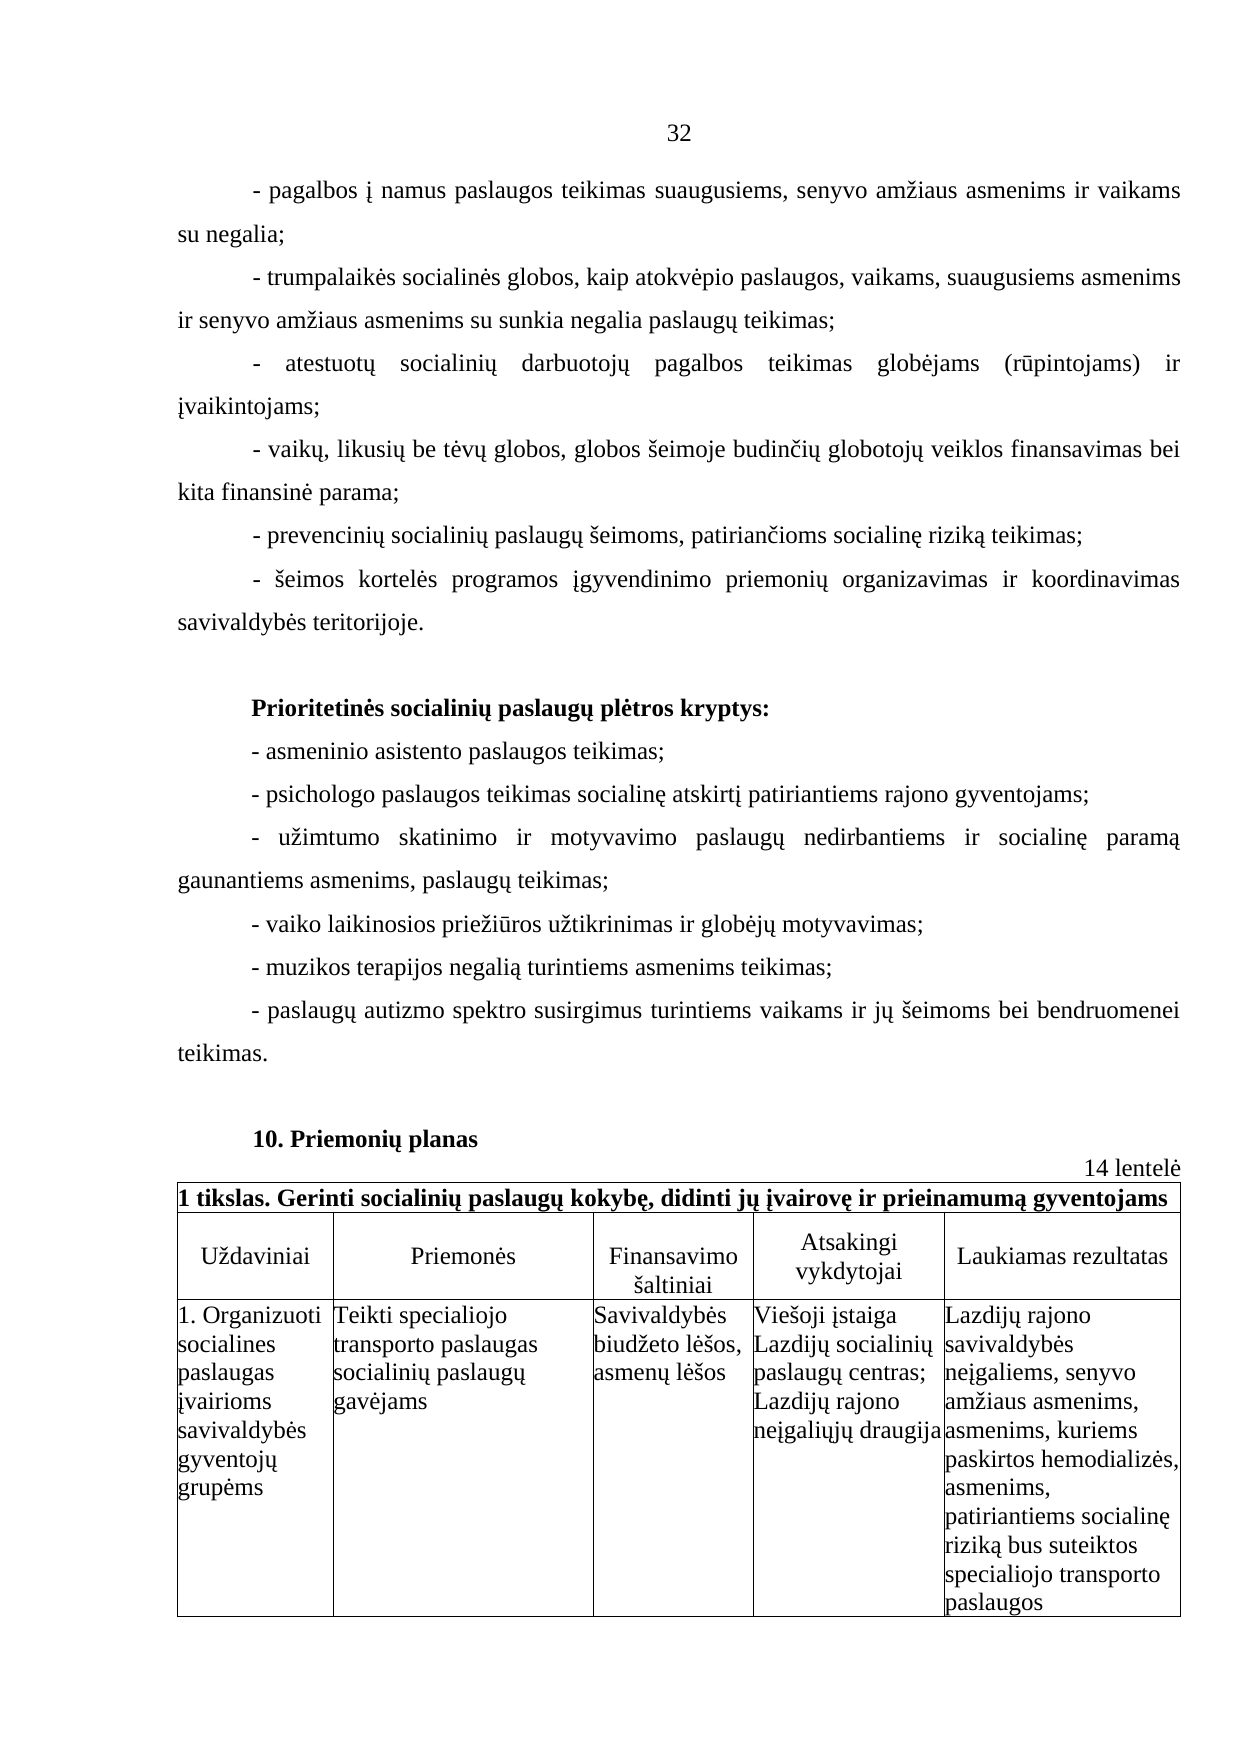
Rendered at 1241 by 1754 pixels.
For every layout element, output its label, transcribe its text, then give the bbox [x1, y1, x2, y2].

text - muzikos terapijos negalią turintiems asmenims teikimas; [177, 952, 1181, 981]
text - prevencinių socialinių paslaugų šeimoms, patiriančioms socialinę riziką teikimas; [177, 521, 1181, 549]
text - šeimos kortelės programos įgyvendinimo priemonių organizavimas ir koordinavimas savivaldybės teritorijoje. [177, 564, 1181, 636]
text - asmeninio asistento paslaugos teikimas; [177, 736, 1181, 765]
table_cell Finansavimo šaltiniai [594, 1213, 753, 1299]
text - pagalbos į namus paslaugos teikimas suaugusiems, senyvo amžiaus asmenims ir vaikams su negalia; [177, 176, 1181, 247]
text - atestuotų socialinių darbuotojų pagalbos teikimas globėjams (rūpintojams) ir įvaikintojams; [177, 348, 1181, 420]
table_cell Priemonės [334, 1213, 593, 1299]
table_cell 1. Organizuoti socialines paslaugas įvairioms savivaldybės gyventojų grupėms [178, 1300, 333, 1616]
text - vaikų, likusių be tėvų globos, globos šeimoje budinčių globotojų veiklos finansavimas bei kita finansinė parama; [177, 434, 1181, 506]
text Prioritetinės socialinių paslaugų plėtros kryptys: [177, 693, 1181, 722]
table_cell Teikti specialiojo transporto paslaugas socialinių paslaugų gavėjams [334, 1300, 593, 1616]
text - psichologo paslaugos teikimas socialinę atskirtį patiriantiems rajono gyventojams; [177, 779, 1181, 808]
text 14 lentelė [177, 1153, 1181, 1182]
table_cell Savivaldybės biudžeto lėšos, asmenų lėšos [594, 1300, 753, 1616]
table_cell Viešoji įstaiga Lazdijų socialinių paslaugų centras; Lazdijų rajono neįgaliųjų draugija [754, 1300, 944, 1616]
text - užimtumo skatinimo ir motyvavimo paslaugų nedirbantiems ir socialinę paramą gaunantiems asmenims, paslaugų teikimas; [177, 822, 1181, 894]
table_header 1 tikslas. Gerinti socialinių paslaugų kokybę, didinti jų įvairovę ir prieinamumą gyventojams [178, 1183, 1180, 1212]
text 10. Priemonių planas [177, 1124, 1181, 1153]
table_cell Laukiamas rezultatas [945, 1213, 1180, 1299]
text - paslaugų autizmo spektro susirgimus turintiems vaikams ir jų šeimoms bei bendruomenei teikimas. [177, 995, 1181, 1067]
text - vaiko laikinosios priežiūros užtikrinimas ir globėjų motyvavimas; [177, 909, 1181, 937]
table_cell Atsakingi vykdytojai [754, 1213, 944, 1299]
table_cell Uždaviniai [178, 1213, 333, 1299]
table_cell Lazdijų rajono savivaldybės neįgaliems, senyvo amžiaus asmenims, asmenims, kuriems paskirtos hemodializės, asmenims, patiriantiems socialinę riziką bus suteiktos specialiojo transporto paslaugos [945, 1300, 1180, 1616]
text - trumpalaikės socialinės globos, kaip atokvėpio paslaugos, vaikams, suaugusiems asmenims ir senyvo amžiaus asmenims su sunkia negalia paslaugų teikimas; [177, 262, 1181, 334]
